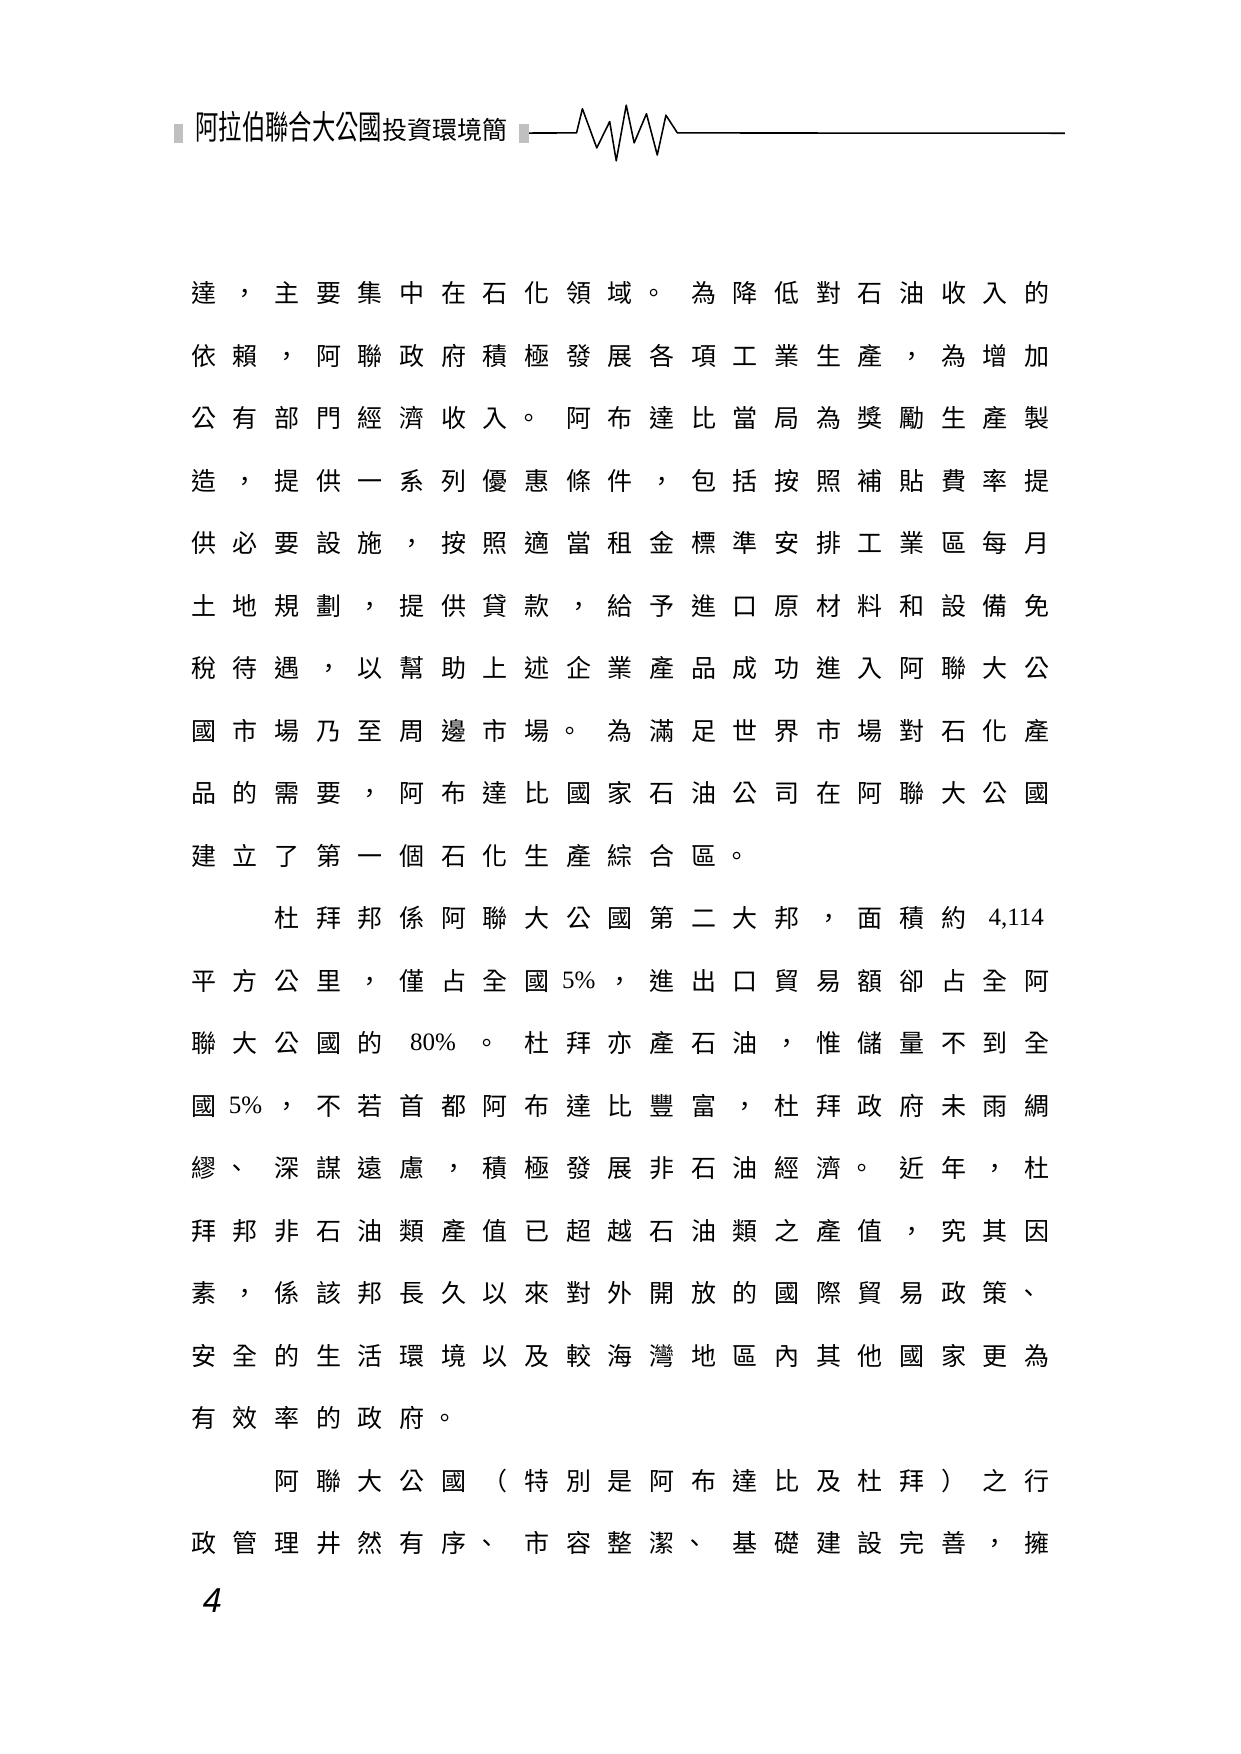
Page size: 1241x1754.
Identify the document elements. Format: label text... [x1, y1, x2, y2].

text 阿聯大公國（特別是阿布達比及杜拜）之行政管理井然有序、市容整潔、基礎建設完善，擁 [183, 1438, 1058, 1563]
text 達，主要集中在石化領域。為降低對石油收入的依賴，阿聯政府積極發展各項工業生產，為增加公有部門經濟收入。阿布達比當局為獎勵生產製造，提供一系列優惠條件，包括按照補貼費率提供必要設施，按照適當租金標準安排工業區每月土地規劃，提供貸款，給予進口原材料和設備免稅待遇，以幫助上述企業產品成功進入阿聯大公國市場乃至周邊市場。為滿足世界市場對石化產品的需要，阿布達比國家石油公司在阿聯大公國建立了第一個石化生產綜合區。 [183, 250, 1058, 875]
text 杜拜邦係阿聯大公國第二大邦，面積約4,114平方公里，僅占全國5%，進出口貿易額卻占全阿聯大公國的80%。杜拜亦產石油，惟儲量不到全國5%，不若首都阿布達比豐富，杜拜政府未雨綢繆、深謀遠慮，積極發展非石油經濟。近年，杜拜邦非石油類產值已超越石油類之產值，究其因素，係該邦長久以來對外開放的國際貿易政策、安全的生活環境以及較海灣地區內其他國家更為有效率的政府。 [183, 875, 1058, 1438]
